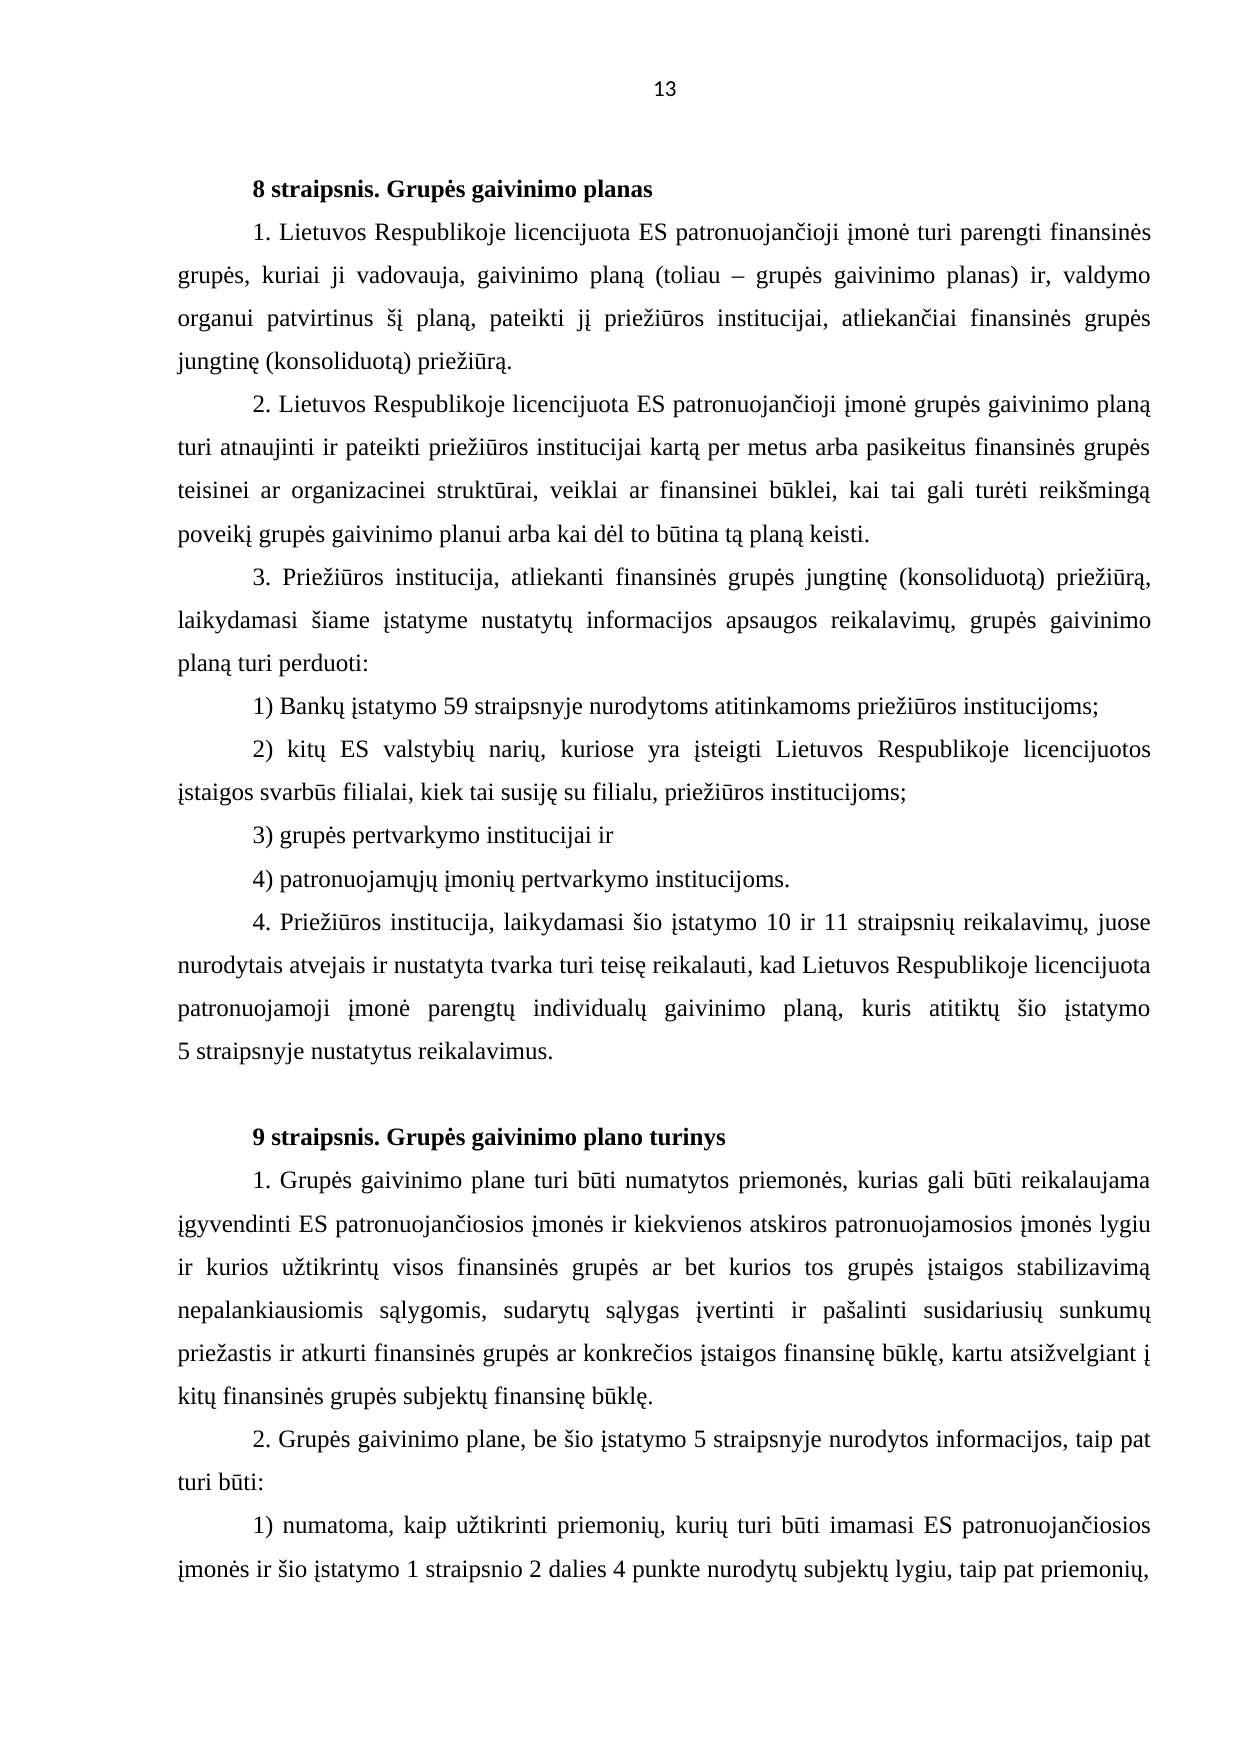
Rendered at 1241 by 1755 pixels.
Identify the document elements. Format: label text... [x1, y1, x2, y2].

text 1. Lietuvos Respublikoje licencijuota ES patronuojančioji įmonė turi parengti finansinės grupės, kuriai ji vadovauja, gaivinimo planą (toliau – grupės gaivinimo planas) ir, valdymo organui patvirtinus šį planą, pateikti jį priežiūros institucijai, atliekančiai finansinės grupės jungtinę (konsoliduotą) priežiūrą. [177, 217, 1152, 375]
text 4. Priežiūros institucija, laikydamasi šio įstatymo 10 ir 11 straipsnių reikalavimų, juose nurodytais atvejais ir nustatyta tvarka turi teisę reikalauti, kad Lietuvos Respublikoje licencijuota patronuojamoji įmonė parengtų individualų gaivinimo planą, kuris atitiktų šio įstatymo 5 straipsnyje nustatytus reikalavimus. [177, 907, 1152, 1065]
text 1. Grupės gaivinimo plane turi būti numatytos priemonės, kurias gali būti reikalaujama įgyvendinti ES patronuojančiosios įmonės ir kiekvienos atskiros patronuojamosios įmonės lygiu ir kurios užtikrintų visos finansinės grupės ar bet kurios tos grupės įstaigos stabilizavimą nepalankiausiomis sąlygomis, sudarytų sąlygas įvertinti ir pašalinti susidariusių sunkumų priežastis ir atkurti finansinės grupės ar konkrečios įstaigos finansinę būklę, kartu atsižvelgiant į kitų finansinės grupės subjektų finansinę būklę. [177, 1166, 1152, 1410]
text 3) grupės pertvarkymo institucijai ir [177, 821, 1152, 849]
text 8 straipsnis. Grupės gaivinimo planas [177, 174, 1152, 202]
text 9 straipsnis. Grupės gaivinimo plano turinys [177, 1122, 1152, 1151]
text 1) numatoma, kaip užtikrinti priemonių, kurių turi būti imamasi ES patronuojančiosios įmonės ir šio įstatymo 1 straipsnio 2 dalies 4 punkte nurodytų subjektų lygiu, taip pat priemonių, [177, 1511, 1152, 1582]
text 1) Bankų įstatymo 59 straipsnyje nurodytoms atitinkamoms priežiūros institucijoms; [177, 691, 1152, 720]
text 2) kitų ES valstybių narių, kuriose yra įsteigti Lietuvos Respublikoje licencijuotos įstaigos svarbūs filialai, kiek tai susiję su filialu, priežiūros institucijoms; [177, 734, 1152, 806]
text 4) patronuojamųjų įmonių pertvarkymo institucijoms. [177, 864, 1152, 892]
text 3. Priežiūros institucija, atliekanti finansinės grupės jungtinę (konsoliduotą) priežiūrą, laikydamasi šiame įstatyme nustatytų informacijos apsaugos reikalavimų, grupės gaivinimo planą turi perduoti: [177, 562, 1152, 677]
text 2. Lietuvos Respublikoje licencijuota ES patronuojančioji įmonė grupės gaivinimo planą turi atnaujinti ir pateikti priežiūros institucijai kartą per metus arba pasikeitus finansinės grupės teisinei ar organizacinei struktūrai, veiklai ar finansinei būklei, kai tai gali turėti reikšmingą poveikį grupės gaivinimo planui arba kai dėl to būtina tą planą keisti. [177, 389, 1152, 547]
text 2. Grupės gaivinimo plane, be šio įstatymo 5 straipsnyje nurodytos informacijos, taip pat turi būti: [177, 1424, 1152, 1496]
